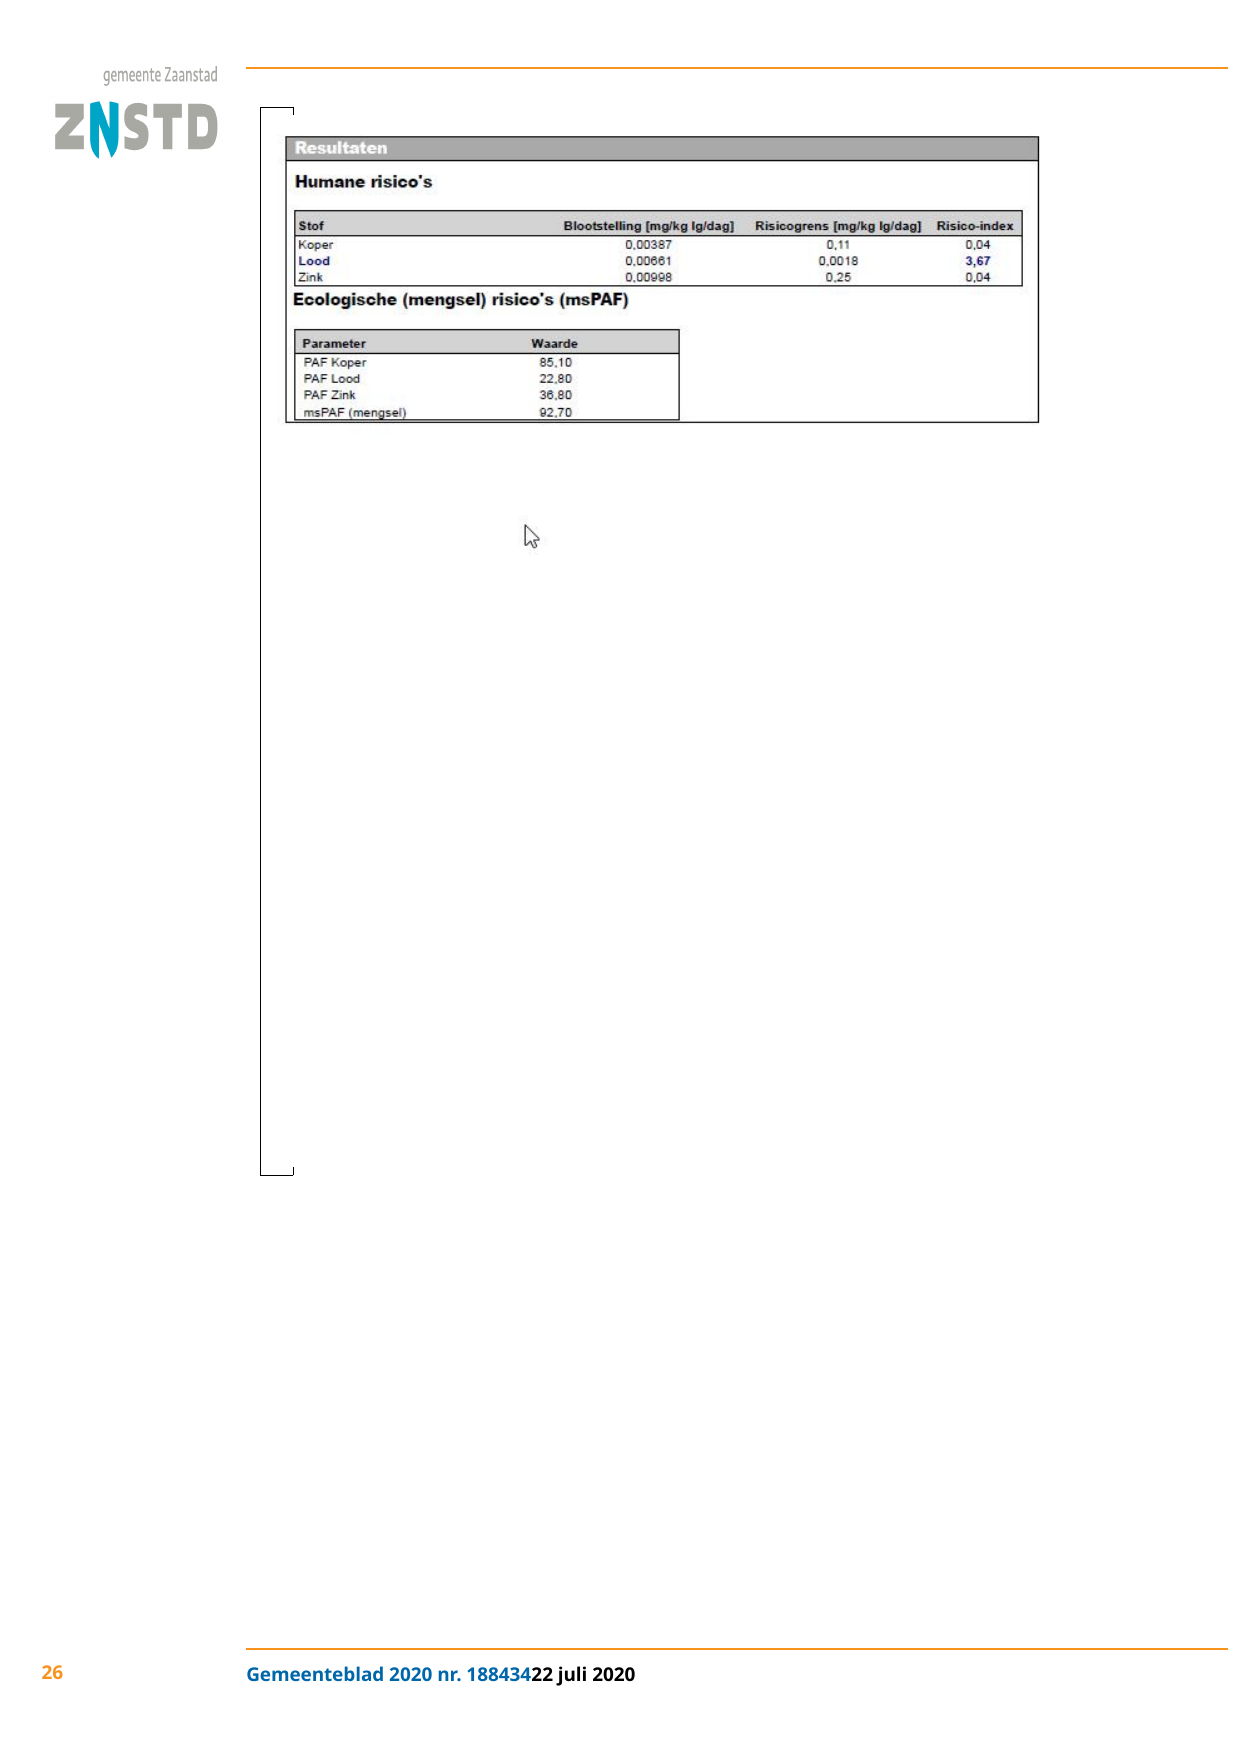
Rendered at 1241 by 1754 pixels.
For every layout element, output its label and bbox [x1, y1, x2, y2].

picture [268, 115, 1068, 1167]
picture [41, 47, 231, 172]
